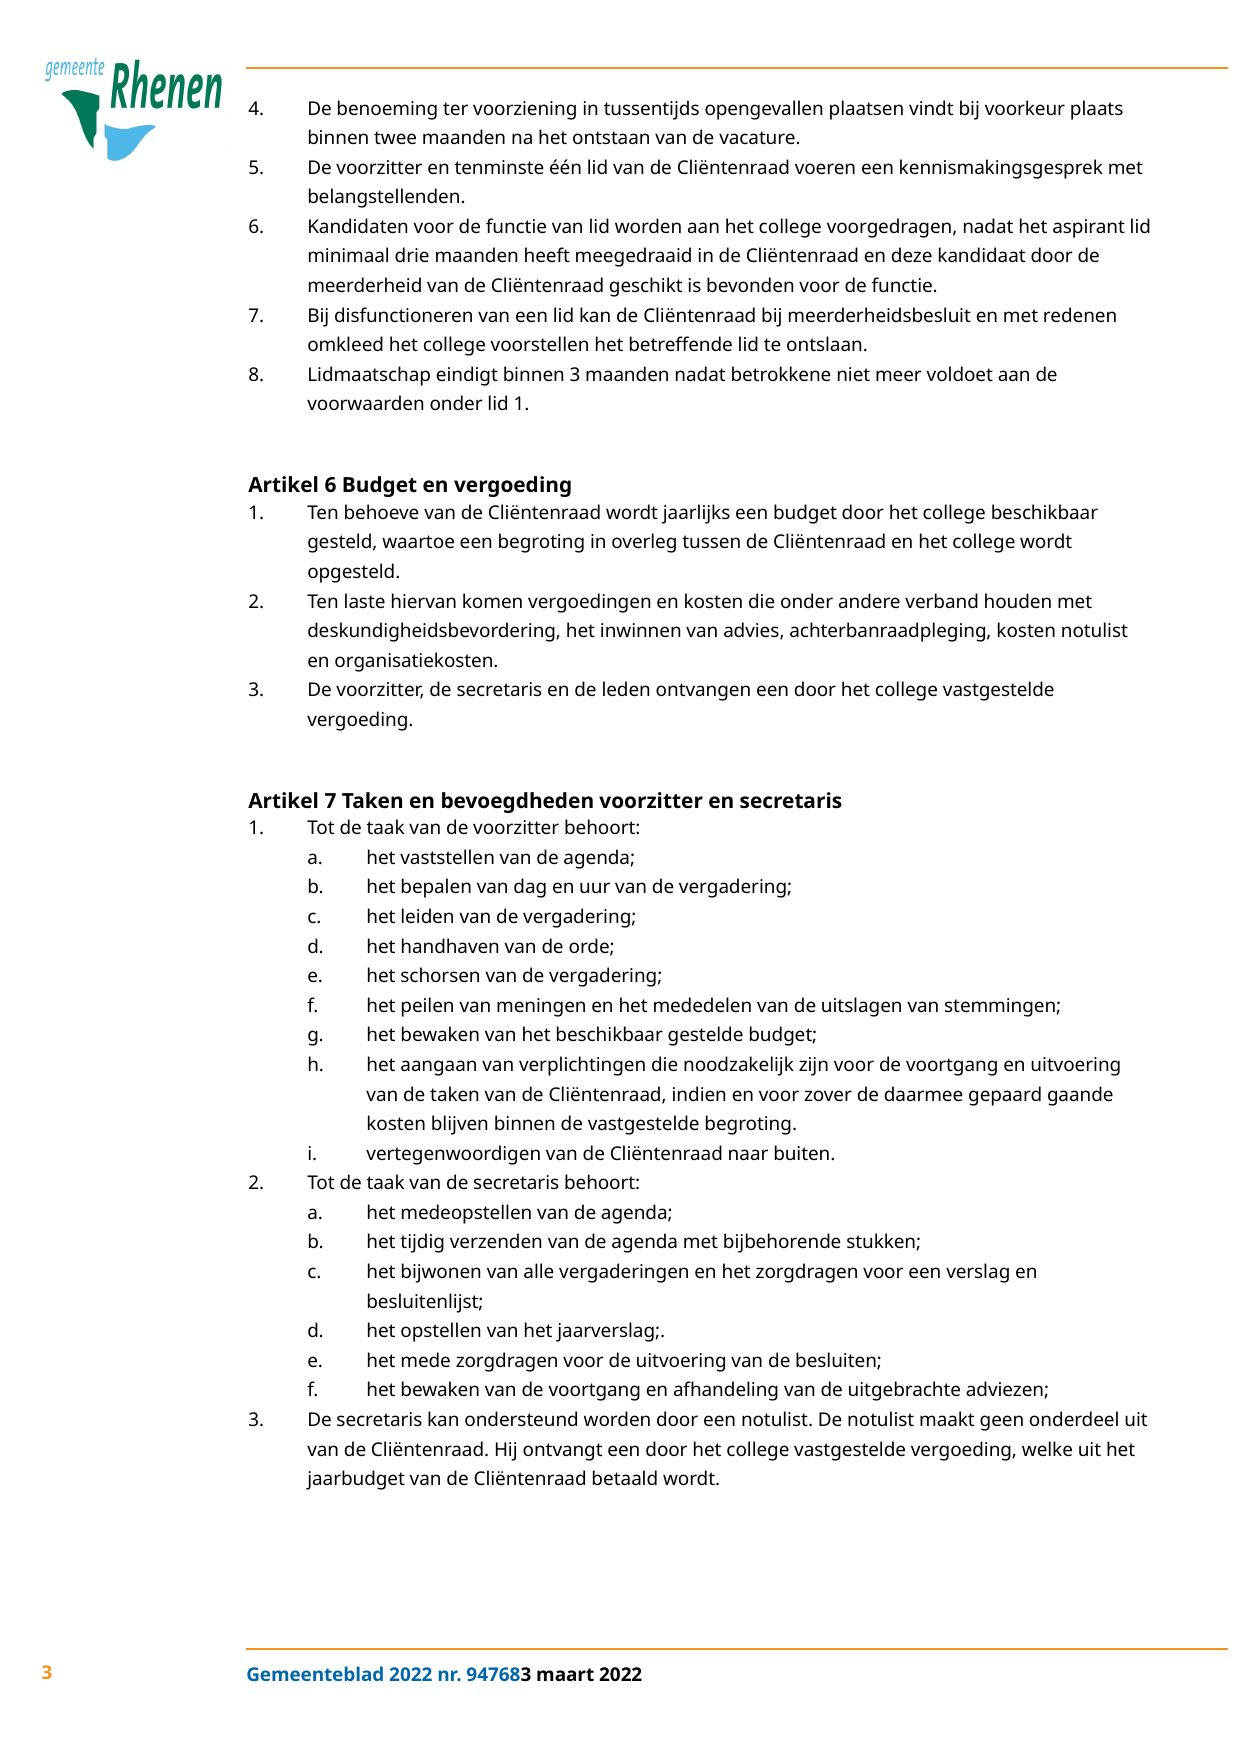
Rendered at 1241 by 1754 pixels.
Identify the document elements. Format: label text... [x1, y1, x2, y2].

list het opstellen van het jaarverslag;. [307, 1317, 1152, 1343]
list het vaststellen van de agenda; [307, 844, 1152, 870]
list Bij disfunctioneren van een lid kan de Cliëntenraad bij meerderheidsbesluit en met redenen omkleed het college voorstellen het betreffende lid te ontslaan. [248, 302, 1152, 357]
text Artikel 7 Taken en bevoegdheden voorzitter en secretaris [248, 786, 1152, 814]
list Ten behoeve van de Cliëntenraad wordt jaarlijks een budget door het college beschikbaar gesteld, waartoe een begroting in overleg tussen de Cliëntenraad en het college wordt opgesteld. [248, 499, 1152, 584]
picture [41, 47, 231, 172]
list het bijwonen van alle vergaderingen en het zorgdragen voor een verslag en besluitenlijst; [307, 1258, 1152, 1314]
list De voorzitter en tenminste één lid van de Cliëntenraad voeren een kennismakingsgesprek met belangstellenden. [248, 154, 1152, 209]
list het handhaven van de orde; [307, 933, 1152, 959]
list Tot de taak van de secretaris behoort: [248, 1169, 1152, 1195]
list het bewaken van het beschikbaar gestelde budget; [307, 1022, 1152, 1047]
list het mede zorgdragen voor de uitvoering van de besluiten; [307, 1347, 1152, 1373]
list Lidmaatschap eindigt binnen 3 maanden nadat betrokkene niet meer voldoet aan de voorwaarden onder lid 1. [248, 361, 1152, 416]
list het aangaan van verplichtingen die noodzakelijk zijn voor de voortgang en uitvoering van de taken van de Cliëntenraad, indien en voor zover de daarmee gepaard gaande kosten blijven binnen de vastgestelde begroting. [307, 1051, 1152, 1136]
list het schorsen van de vergadering; [307, 962, 1152, 988]
text Artikel 6 Budget en vergoeding [248, 471, 1152, 499]
list Tot de taak van de voorzitter behoort: [248, 814, 1152, 840]
list vertegenwoordigen van de Cliëntenraad naar buiten. [307, 1140, 1152, 1166]
list De secretaris kan ondersteund worden door een notulist. De notulist maakt geen onderdeel uit van de Cliëntenraad. Hij ontvangt een door het college vastgestelde vergoeding, welke uit het jaarbudget van de Cliëntenraad betaald wordt. [248, 1406, 1152, 1491]
list het peilen van meningen en het mededelen van de uitslagen van stemmingen; [307, 992, 1152, 1018]
list het medeopstellen van de agenda; [307, 1199, 1152, 1225]
list De voorzitter, de secretaris en de leden ontvangen een door het college vastgestelde vergoeding. [248, 677, 1152, 732]
list het bewaken van de voortgang en afhandeling van de uitgebrachte adviezen; [307, 1377, 1152, 1402]
list Kandidaten voor de functie van lid worden aan het college voorgedragen, nadat het aspirant lid minimaal drie maanden heeft meegedraaid in de Cliëntenraad en deze kandidaat door de meerderheid van de Cliëntenraad geschikt is bevonden voor de functie. [248, 213, 1152, 298]
list het leiden van de vergadering; [307, 903, 1152, 929]
list het tijdig verzenden van de agenda met bijbehorende stukken; [307, 1229, 1152, 1254]
list het bepalen van dag en uur van de vergadering; [307, 874, 1152, 899]
list De benoeming ter voorziening in tussentijds opengevallen plaatsen vindt bij voorkeur plaats binnen twee maanden na het ontstaan van de vacature. [248, 95, 1152, 150]
list Ten laste hiervan komen vergoedingen en kosten die onder andere verband houden met deskundigheidsbevordering, het inwinnen van advies, achterbanraadpleging, kosten notulist en organisatiekosten. [248, 588, 1152, 673]
